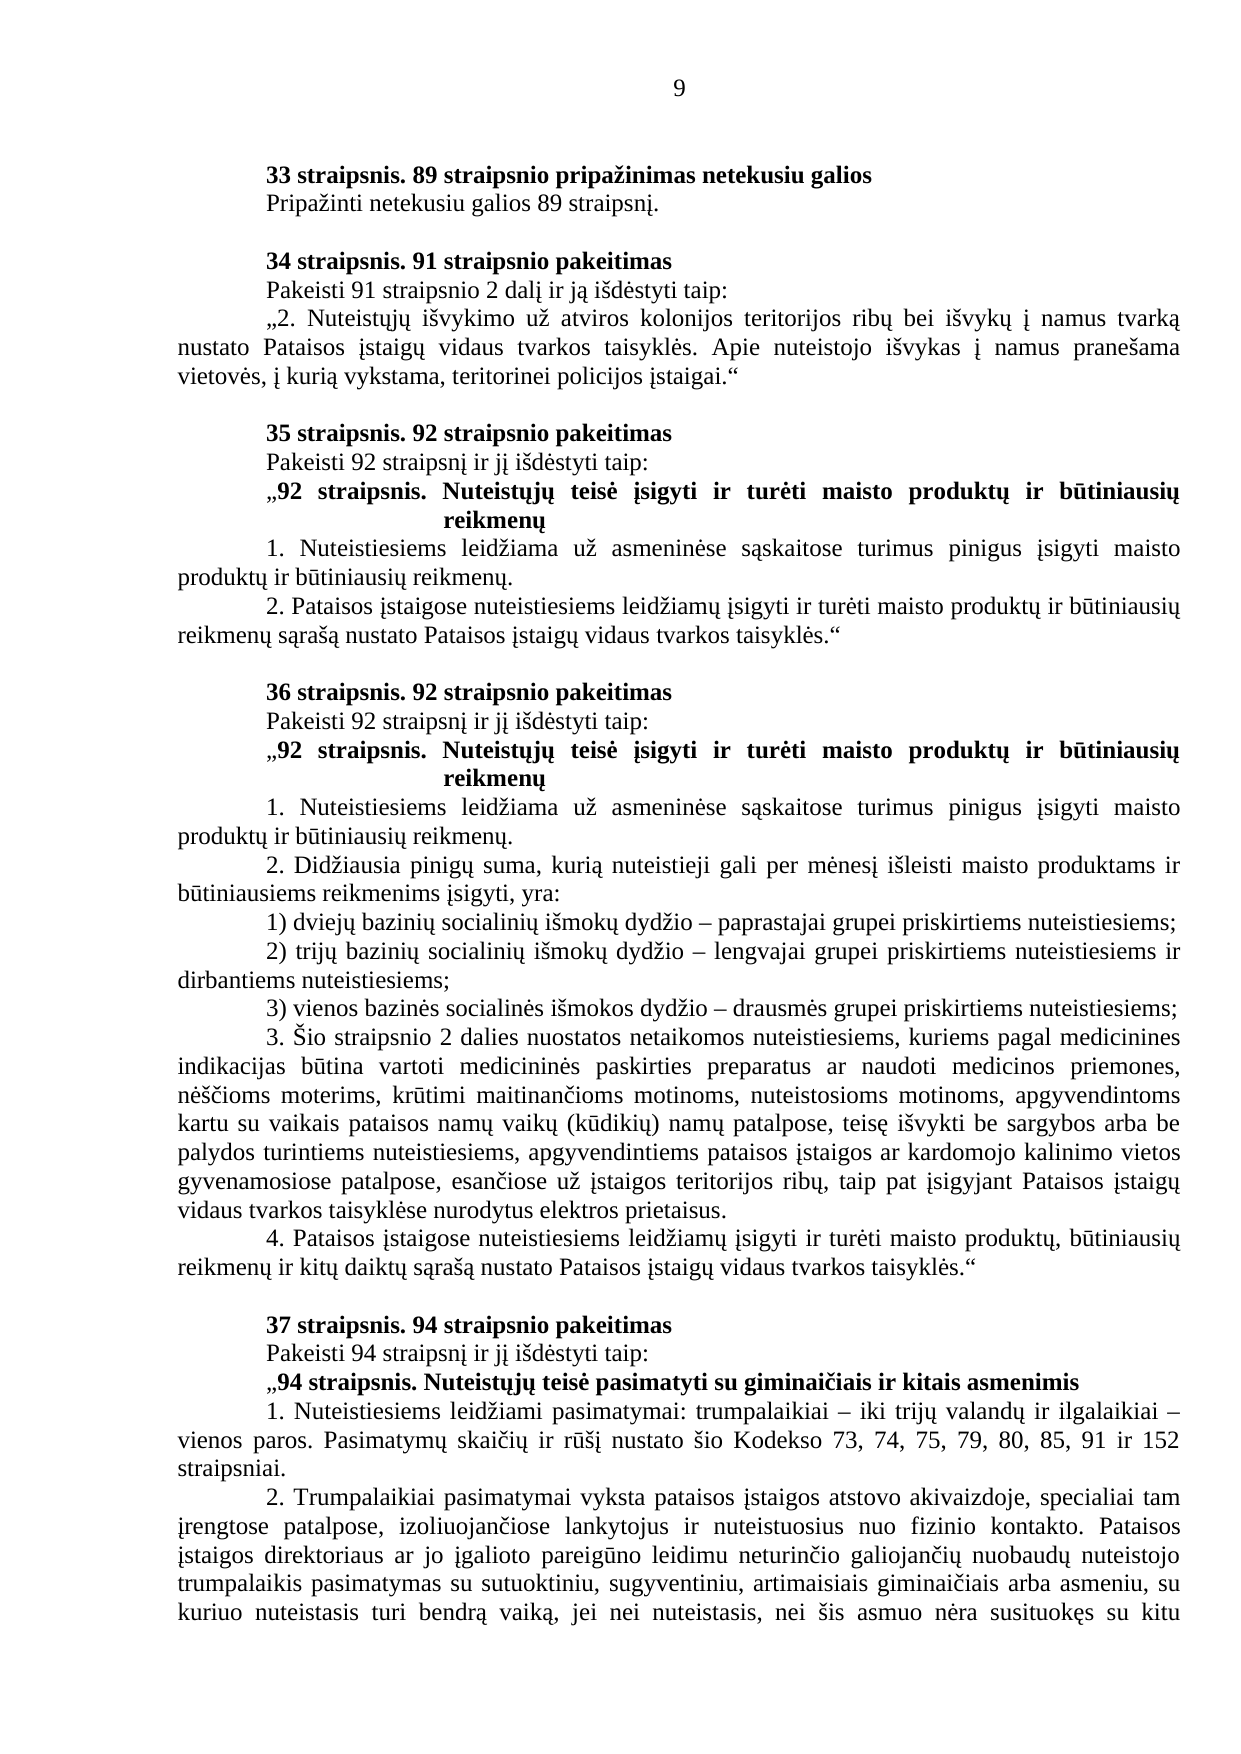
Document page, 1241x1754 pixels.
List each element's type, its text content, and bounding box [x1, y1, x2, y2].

text 2. Trumpalaikiai pasimatymai vyksta pataisos įstaigos atstovo akivaizdoje, specialiai tam įrengtose patalpose, izoliuojančiose lankytojus ir nuteistuosius nuo fizinio kontakto. Pataisos įstaigos direktoriaus ar jo įgalioto pareigūno leidimu neturinčio galiojančių nuobaudų nuteistojo trumpalaikis pasimatymas su sutuoktiniu, sugyventiniu, artimaisiais giminaičiais arba asmeniu, su kuriuo nuteistasis turi bendrą vaiką, jei nei nuteistasis, nei šis asmuo nėra susituokęs su kitu [177, 1482, 1181, 1626]
text „92 straipsnis. Nuteistųjų teisė įsigyti ir turėti maisto produktų ir būtiniausių reikmenų [266, 735, 1181, 792]
text 1) dviejų bazinių socialinių išmokų dydžio – paprastajai grupei priskirtiems nuteistiesiems; [177, 907, 1181, 936]
text 34 straipsnis. 91 straipsnio pakeitimas [177, 246, 1181, 275]
text „94 straipsnis. Nuteistųjų teisė pasimatyti su giminaičiais ir kitais asmenimis [177, 1367, 1181, 1396]
text 2) trijų bazinių socialinių išmokų dydžio – lengvajai grupei priskirtiems nuteistiesiems ir dirbantiems nuteistiesiems; [177, 936, 1181, 993]
text 3) vienos bazinės socialinės išmokos dydžio – drausmės grupei priskirtiems nuteistiesiems; [177, 993, 1181, 1022]
text 1. Nuteistiesiems leidžiama už asmeninėse sąskaitose turimus pinigus įsigyti maisto produktų ir būtiniausių reikmenų. [177, 533, 1181, 591]
text 33 straipsnis. 89 straipsnio pripažinimas netekusiu galios [177, 160, 1181, 188]
text Pakeisti 92 straipsnį ir jį išdėstyti taip: [177, 447, 1181, 476]
text Pakeisti 92 straipsnį ir jį išdėstyti taip: [177, 706, 1181, 735]
text „92 straipsnis. Nuteistųjų teisė įsigyti ir turėti maisto produktų ir būtiniausių reikmenų [266, 476, 1181, 533]
text 4. Pataisos įstaigose nuteistiesiems leidžiamų įsigyti ir turėti maisto produktų, būtiniausių reikmenų ir kitų daiktų sąrašą nustato Pataisos įstaigų vidaus tvarkos taisyklės.“ [177, 1223, 1181, 1281]
text 35 straipsnis. 92 straipsnio pakeitimas [177, 418, 1181, 447]
text Pakeisti 94 straipsnį ir jį išdėstyti taip: [177, 1338, 1181, 1367]
text 1. Nuteistiesiems leidžiami pasimatymai: trumpalaikiai – iki trijų valandų ir ilgalaikiai – vienos paros. Pasimatymų skaičių ir rūšį nustato šio Kodekso 73, 74, 75, 79, 80, 85, 91 ir 152 straipsniai. [177, 1396, 1181, 1482]
text 3. Šio straipsnio 2 dalies nuostatos netaikomos nuteistiesiems, kuriems pagal medicinines indikacijas būtina vartoti medicininės paskirties preparatus ar naudoti medicinos priemones, nėščioms moterims, krūtimi maitinančioms motinoms, nuteistosioms motinoms, apgyvendintoms kartu su vaikais pataisos namų vaikų (kūdikių) namų patalpose, teisę išvykti be sargybos arba be palydos turintiems nuteistiesiems, apgyvendintiems pataisos įstaigos ar kardomojo kalinimo vietos gyvenamosiose patalpose, esančiose už įstaigos teritorijos ribų, taip pat įsigyjant Pataisos įstaigų vidaus tvarkos taisyklėse nurodytus elektros prietaisus. [177, 1022, 1181, 1223]
text 1. Nuteistiesiems leidžiama už asmeninėse sąskaitose turimus pinigus įsigyti maisto produktų ir būtiniausių reikmenų. [177, 792, 1181, 850]
text Pripažinti netekusiu galios 89 straipsnį. [177, 188, 1181, 217]
text 2. Didžiausia pinigų suma, kurią nuteistieji gali per mėnesį išleisti maisto produktams ir būtiniausiems reikmenims įsigyti, yra: [177, 850, 1181, 907]
text 2. Pataisos įstaigose nuteistiesiems leidžiamų įsigyti ir turėti maisto produktų ir būtiniausių reikmenų sąrašą nustato Pataisos įstaigų vidaus tvarkos taisyklės.“ [177, 591, 1181, 648]
text „2. Nuteistųjų išvykimo už atviros kolonijos teritorijos ribų bei išvykų į namus tvarką nustato Pataisos įstaigų vidaus tvarkos taisyklės. Apie nuteistojo išvykas į namus pranešama vietovės, į kurią vykstama, teritorinei policijos įstaigai.“ [177, 303, 1181, 390]
text 37 straipsnis. 94 straipsnio pakeitimas [177, 1310, 1181, 1338]
text Pakeisti 91 straipsnio 2 dalį ir ją išdėstyti taip: [177, 275, 1181, 303]
text 36 straipsnis. 92 straipsnio pakeitimas [177, 677, 1181, 706]
